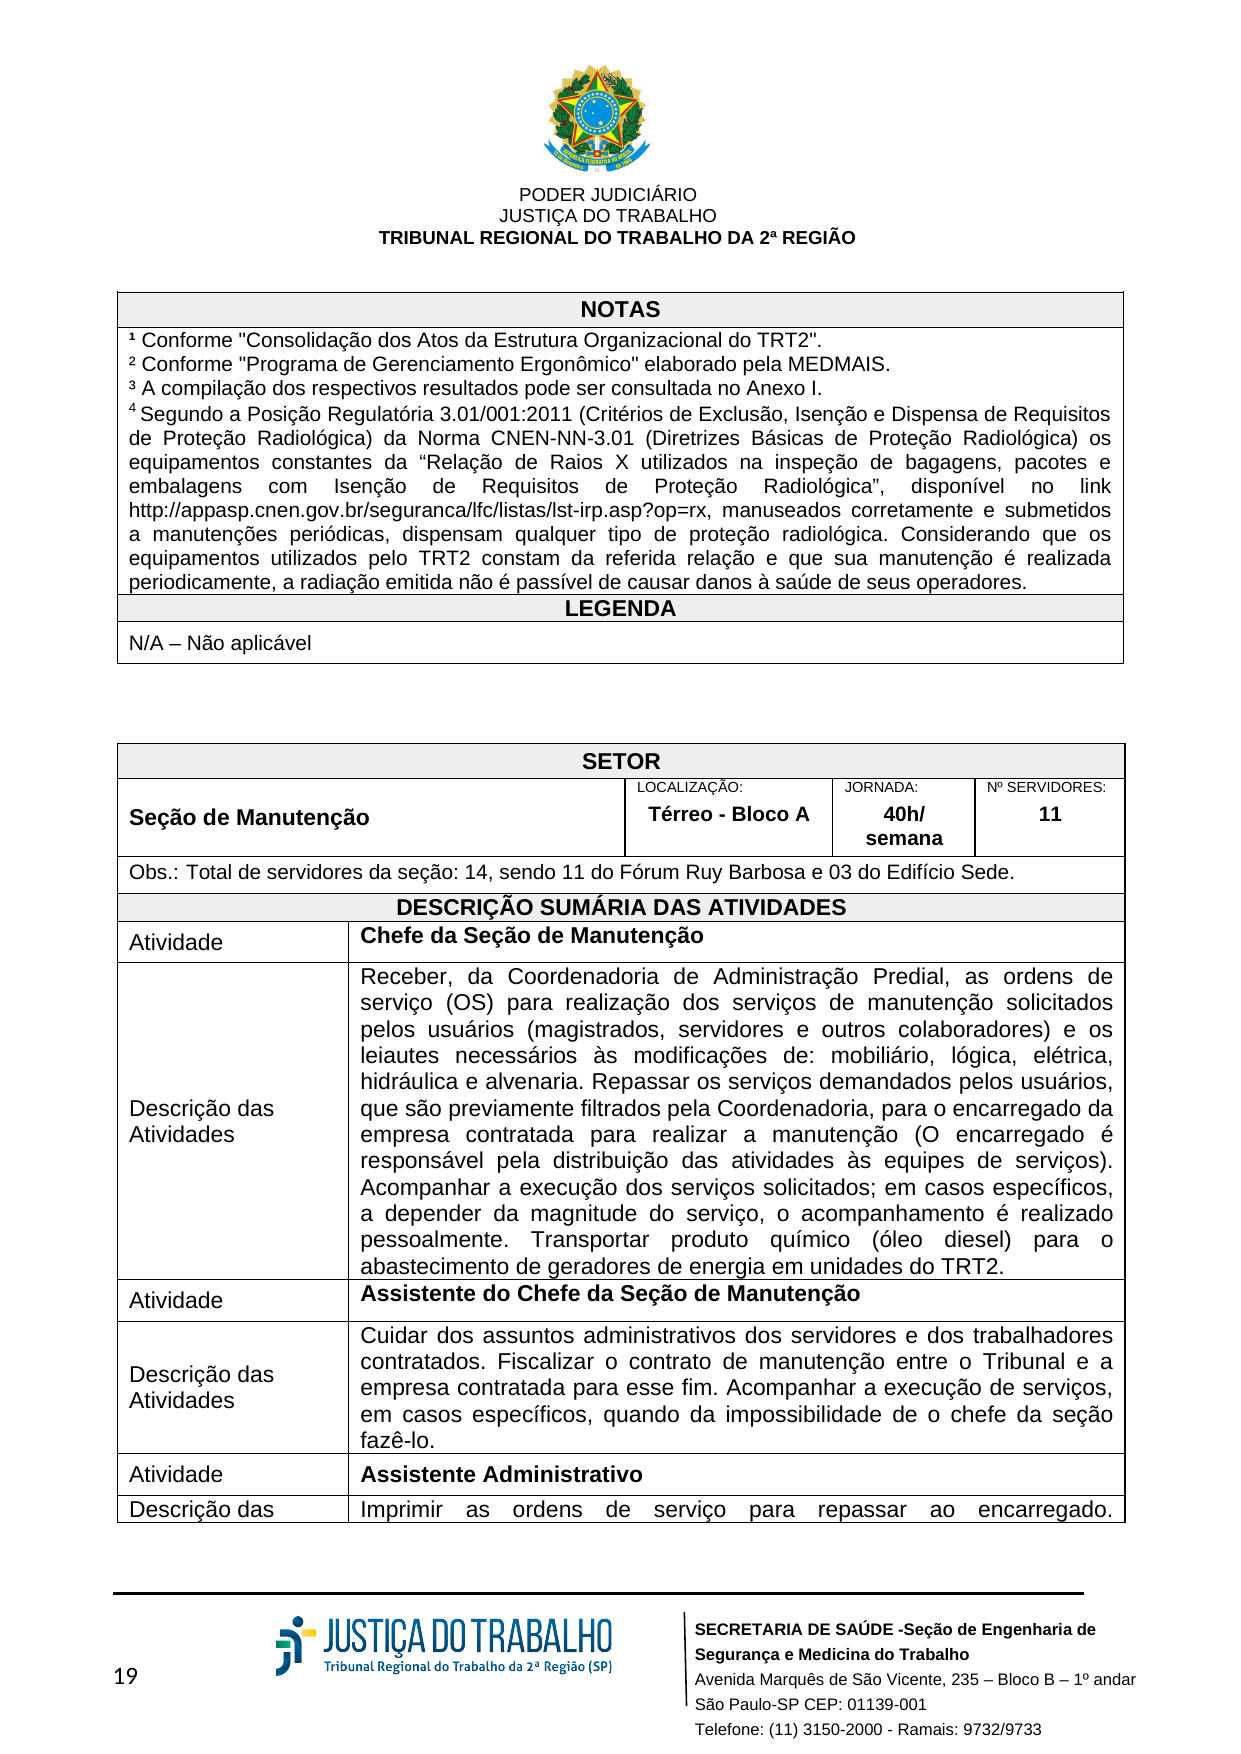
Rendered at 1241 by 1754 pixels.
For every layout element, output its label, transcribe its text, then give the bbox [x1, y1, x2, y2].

table_cell Seção de Manutenção [118, 779, 624, 856]
table_cell Assistente do Chefe da Seção de Manutenção [349, 1280, 1124, 1321]
table_cell DESCRIÇÃO SUMÁRIA DAS ATIVIDADES [118, 894, 1124, 921]
picture [543, 65, 650, 172]
table_cell Atividade [118, 1280, 348, 1321]
table_cell Obs.: Total de servidores da seção: 14, sendo 11 do Fórum Ruy Barbosa e 03 do Edifício Sede. [118, 857, 1124, 893]
table_cell Nº SERVIDORES: 11 [976, 779, 1124, 856]
table_cell ¹ Conforme "Consolidação dos Atos da Estrutura Organizacional do TRT2". ² Conforme "Programa de Gerenciamento Ergonômico" elaborado pela MEDMAIS. ³ A compilação dos respectivos resultados pode ser consultada no Anexo I. 4 Segundo a Posição Regulatória 3.01/001:2011 (Critérios de Exclusão, Isenção e Dispensa de Requisitos de Proteção Radiológica) da Norma CNEN-NN-3.01 (Diretrizes Básicas de Proteção Radiológica) os equipamentos constantes da “Relação de Raios X utilizados na inspeção de bagagens, pacotes e embalagens com Isenção de Requisitos de Proteção Radiológica”, disponível no link http://appasp.cnen.gov.br/seguranca/lfc/listas/lst-irp.asp?op=rx, manuseados corretamente e submetidos a manutenções periódicas, dispensam qualquer tipo de proteção radiológica. Considerando que os equipamentos utilizados pelo TRT2 constam da referida relação e que sua manutenção é realizada periodicamente, a radiação emitida não é passível de causar danos à saúde de seus operadores. [118, 328, 1123, 594]
table_cell LEGENDA [118, 595, 1123, 621]
table_cell Descrição das Atividades [118, 963, 348, 1279]
table_cell Imprimir as ordens de serviço para repassar ao encarregado. [349, 1496, 1124, 1522]
table_cell Receber, da Coordenadoria de Administração Predial, as ordens de serviço (OS) para realização dos serviços de manutenção solicitados pelos usuários (magistrados, servidores e outros colaboradores) e os leiautes necessários às modificações de: mobiliário, lógica, elétrica, hidráulica e alvenaria. Repassar os serviços demandados pelos usuários, que são previamente filtrados pela Coordenadoria, para o encarregado da empresa contratada para realizar a manutenção (O encarregado é responsável pela distribuição das atividades às equipes de serviços). Acompanhar a execução dos serviços solicitados; em casos específicos, a depender da magnitude do serviço, o acompanhamento é realizado pessoalmente. Transportar produto químico (óleo diesel) para o abastecimento de geradores de energia em unidades do TRT2. [349, 963, 1124, 1279]
table_header SETOR [118, 744, 1124, 778]
table_cell Cuidar dos assuntos administrativos dos servidores e dos trabalhadores contratados. Fiscalizar o contrato de manutenção entre o Tribunal e a empresa contratada para esse fim. Acompanhar a execução de serviços, em casos específicos, quando da impossibilidade de o chefe da seção fazê-lo. [349, 1322, 1124, 1453]
table_cell Descrição das Atividades [118, 1322, 348, 1453]
table_cell Atividade [118, 922, 348, 962]
table_cell Assistente Administrativo [349, 1454, 1124, 1495]
table_cell NOTAS [118, 293, 1123, 327]
table_cell JORNADA: 40h/semana [833, 779, 974, 856]
table_cell N/A – Não aplicável [118, 622, 1123, 662]
table_cell Chefe da Seção de Manutenção [349, 922, 1124, 962]
table_cell Descrição das [118, 1496, 348, 1522]
table_cell LOCALIZAÇÃO: Térreo - Bloco A [626, 779, 832, 856]
picture [276, 1616, 612, 1676]
table_cell Atividade [118, 1454, 348, 1495]
